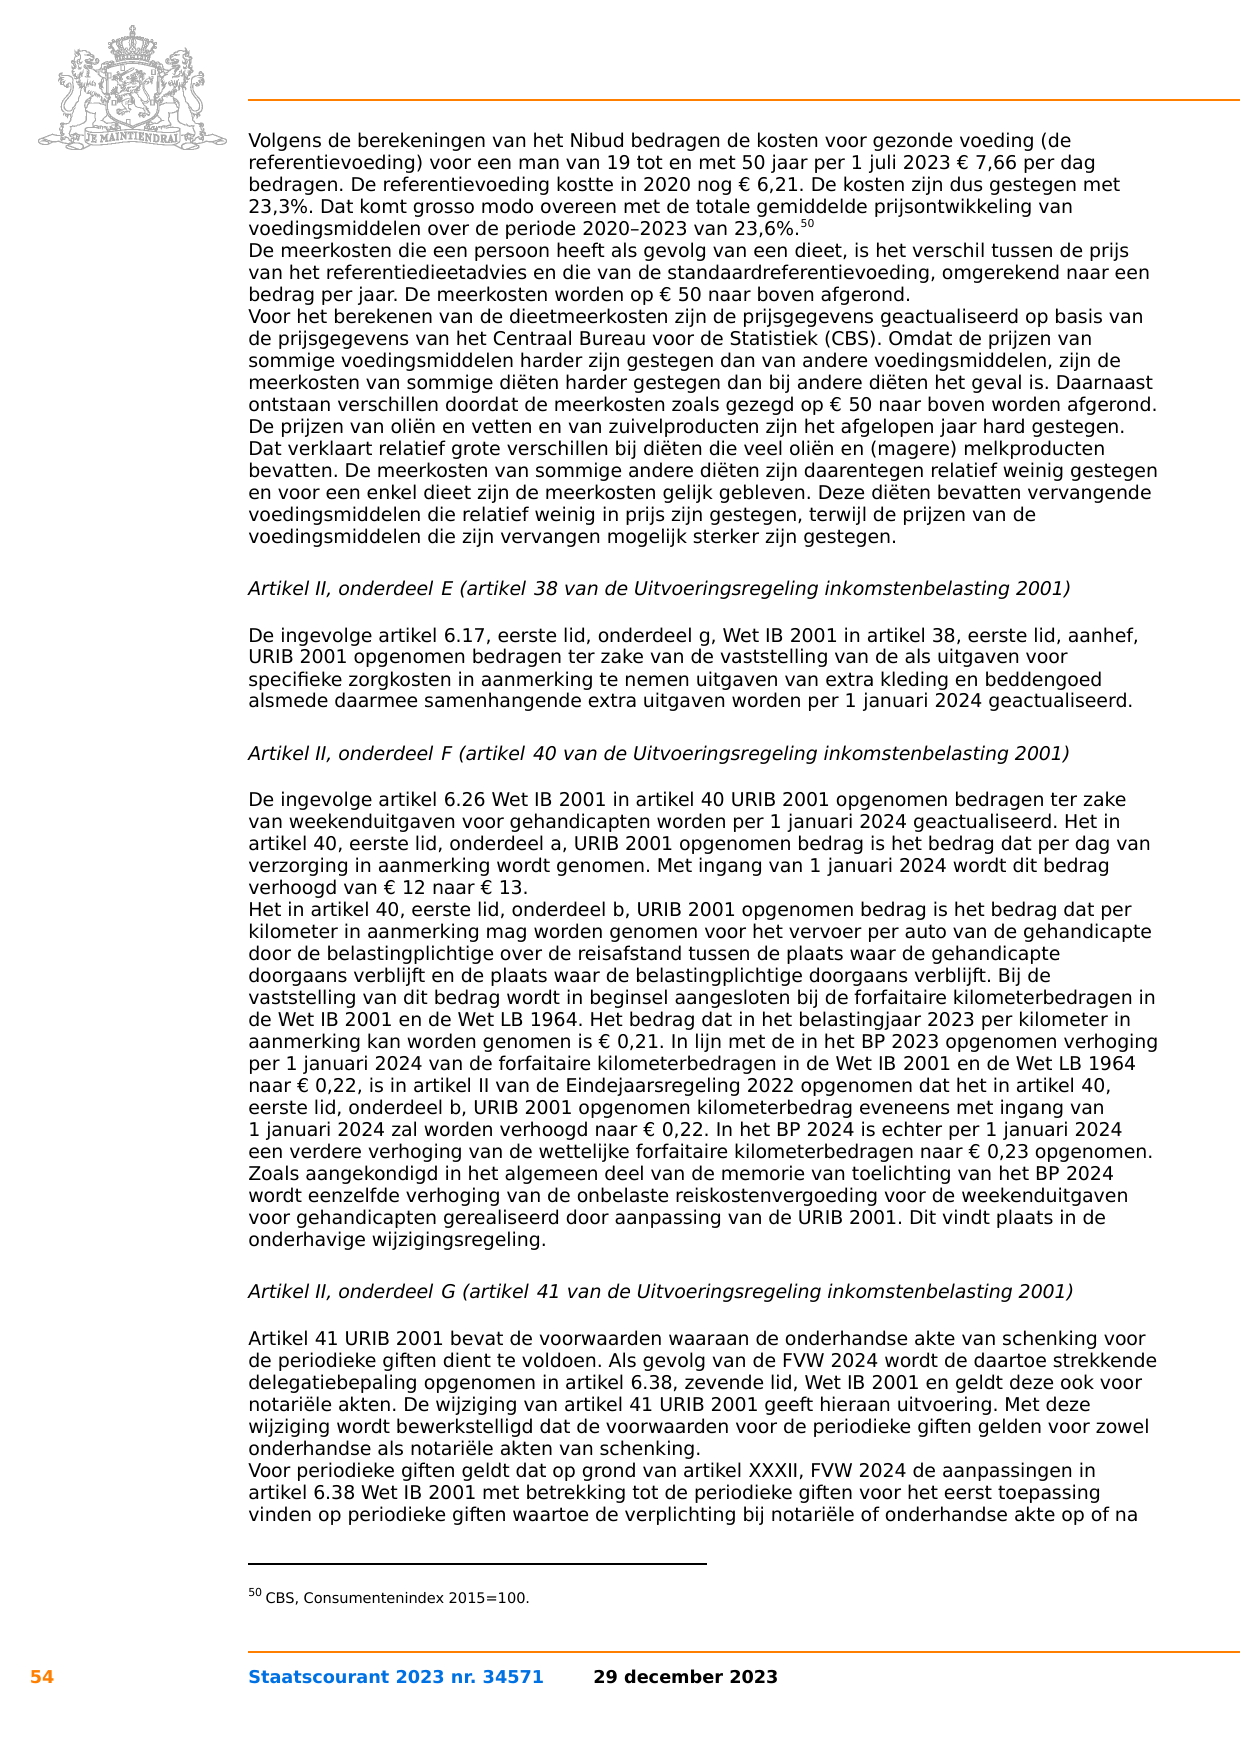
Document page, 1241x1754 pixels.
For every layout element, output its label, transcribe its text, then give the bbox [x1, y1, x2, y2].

text De ingevolge artikel 6.26 Wet IB 2001 in artikel 40 URIB 2001 opgenomen bedragen ter zake van weekenduitgaven voor gehandicapten worden per 1 januari 2024 geactualiseerd. Het in artikel 40, eerste lid, onderdeel a, URIB 2001 opgenomen bedrag is het bedrag dat per dag van verzorging in aanmerking wordt genomen. Met ingang van 1 januari 2024 wordt dit bedrag verhoogd van € 12 naar € 13. [248, 789, 1163, 899]
text Voor het berekenen van de dieetmeerkosten zijn de prijsgegevens geactualiseerd op basis van de prijsgegevens van het Centraal Bureau voor de Statistiek (CBS). Omdat de prijzen van sommige voedingsmiddelen harder zijn gestegen dan van andere voedingsmiddelen, zijn de meerkosten van sommige diëten harder gestegen dan bij andere diëten het geval is. Daarnaast ontstaan verschillen doordat de meerkosten zoals gezegd op € 50 naar boven worden afgerond. [248, 306, 1163, 416]
text Het in artikel 40, eerste lid, onderdeel b, URIB 2001 opgenomen bedrag is het bedrag dat per kilometer in aanmerking mag worden genomen voor het vervoer per auto van de gehandicapte door de belastingplichtige over de reisafstand tussen de plaats waar de gehandicapte doorgaans verblijft en de plaats waar de belastingplichtige doorgaans verblijft. Bij de vaststelling van dit bedrag wordt in beginsel aangesloten bij de forfaitaire kilometerbedragen in de Wet IB 2001 en de Wet LB 1964. Het bedrag dat in het belastingjaar 2023 per kilometer in aanmerking kan worden genomen is € 0,21. In lijn met de in het BP 2023 opgenomen verhoging per 1 januari 2024 van de forfaitaire kilometerbedragen in de Wet IB 2001 en de Wet LB 1964 naar € 0,22, is in artikel II van de Eindejaarsregeling 2022 opgenomen dat het in artikel 40, eerste lid, onderdeel b, URIB 2001 opgenomen kilometerbedrag eveneens met ingang van 1 januari 2024 zal worden verhoogd naar € 0,22. In het BP 2024 is echter per 1 januari 2024 een verdere verhoging van de wettelijke forfaitaire kilometerbedragen naar € 0,23 opgenomen. Zoals aangekondigd in het algemeen deel van de memorie van toelichting van het BP 2024 wordt eenzelfde verhoging van de onbelaste reiskostenvergoeding voor de weekenduitgaven voor gehandicapten gerealiseerd door aanpassing van de URIB 2001. Dit vindt plaats in de onderhavige wijzigingsregeling. [248, 899, 1163, 1251]
text Artikel 41 URIB 2001 bevat de voorwaarden waaraan de onderhandse akte van schenking voor de periodieke giften dient te voldoen. Als gevolg van de FVW 2024 wordt de daartoe strekkende delegatiebepaling opgenomen in artikel 6.38, zevende lid, Wet IB 2001 en geldt deze ook voor notariële akten. De wijziging van artikel 41 URIB 2001 geeft hieraan uitvoering. Met deze wijziging wordt bewerkstelligd dat de voorwaarden voor de periodieke giften gelden voor zowel onderhandse als notariële akten van schenking. [248, 1328, 1163, 1460]
text Volgens de berekeningen van het Nibud bedragen de kosten voor gezonde voeding (de referentievoeding) voor een man van 19 tot en met 50 jaar per 1 juli 2023 € 7,66 per dag bedragen. De referentievoeding kostte in 2020 nog € 6,21. De kosten zijn dus gestegen met 23,3%. Dat komt grosso modo overeen met de totale gemiddelde prijsontwikkeling van voedingsmiddelen over de periode 2020–2023 van 23,6%. [248, 130, 1163, 240]
text Voor periodieke giften geldt dat op grond van artikel XXXII, FVW 2024 de aanpassingen in artikel 6.38 Wet IB 2001 met betrekking tot de periodieke giften voor het eerst toepassing vinden op periodieke giften waartoe de verplichting bij notariële of onderhandse akte op of na [248, 1460, 1163, 1526]
subtitle Artikel II, onderdeel E (artikel 38 van de Uitvoeringsregeling inkomstenbelasting 2001) [248, 577, 1163, 599]
text De prijzen van oliën en vetten en van zuivelproducten zijn het afgelopen jaar hard gestegen. Dat verklaart relatief grote verschillen bij diëten die veel oliën en (magere) melkproducten bevatten. De meerkosten van sommige andere diëten zijn daarentegen relatief weinig gestegen en voor een enkel dieet zijn de meerkosten gelijk gebleven. Deze diëten bevatten vervangende voedingsmiddelen die relatief weinig in prijs zijn gestegen, terwijl de prijzen van de voedingsmiddelen die zijn vervangen mogelijk sterker zijn gestegen. [248, 416, 1163, 547]
subtitle Artikel II, onderdeel F (artikel 40 van de Uitvoeringsregeling inkomstenbelasting 2001) [248, 742, 1163, 764]
text De meerkosten die een persoon heeft als gevolg van een dieet, is het verschil tussen de prijs van het referentiedieetadvies en die van de standaardreferentievoeding, omgerekend naar een bedrag per jaar. De meerkosten worden op € 50 naar boven afgerond. [248, 240, 1163, 306]
text De ingevolge artikel 6.17, eerste lid, onderdeel g, Wet IB 2001 in artikel 38, eerste lid, aanhef, URIB 2001 opgenomen bedragen ter zake van de vaststelling van de als uitgaven voor specifieke zorgkosten in aanmerking te nemen uitgaven van extra kleding en beddengoed alsmede daarmee samenhangende extra uitgaven worden per 1 januari 2024 geactualiseerd. [248, 624, 1163, 712]
text CBS, Consumentenindex 2015=100. [248, 1586, 1163, 1608]
subtitle Artikel II, onderdeel G (artikel 41 van de Uitvoeringsregeling inkomstenbelasting 2001) [248, 1281, 1163, 1303]
picture [38, 25, 227, 150]
